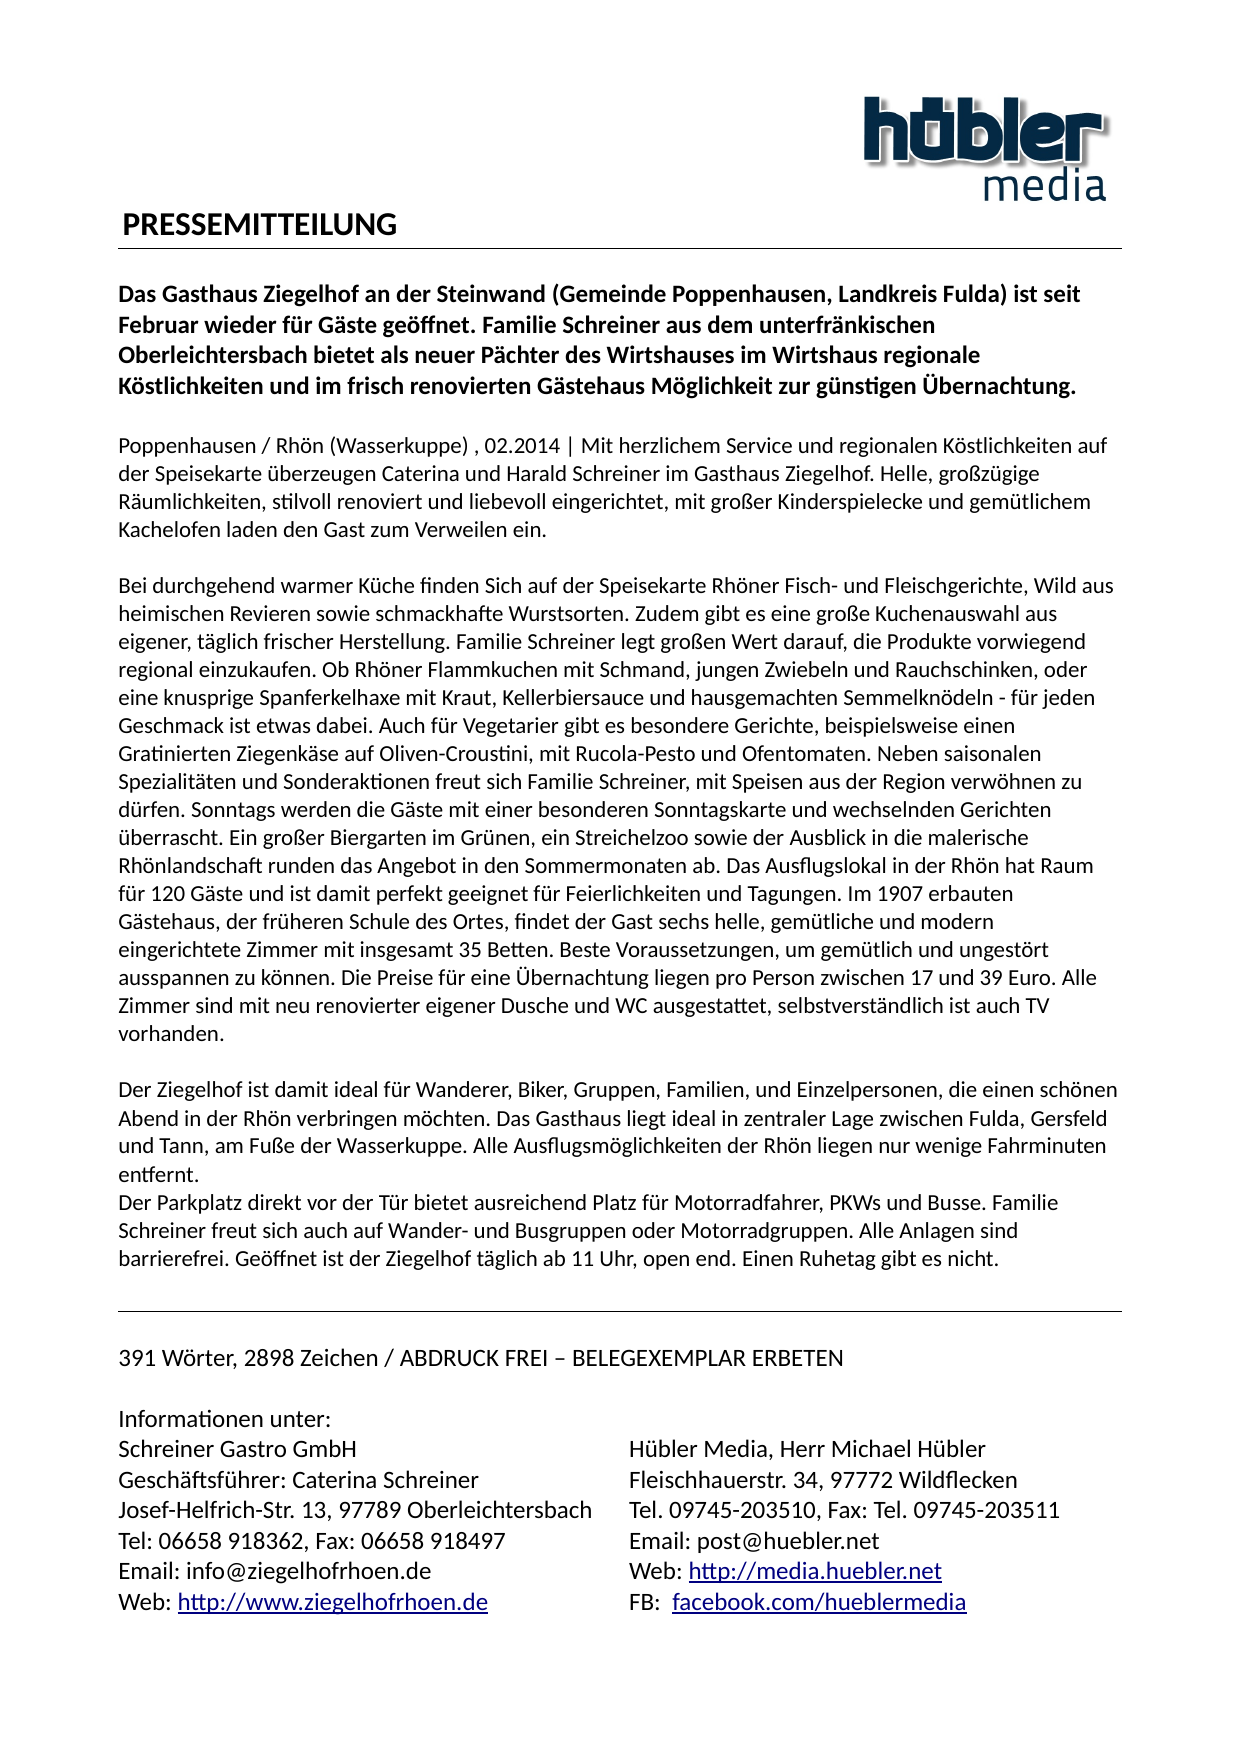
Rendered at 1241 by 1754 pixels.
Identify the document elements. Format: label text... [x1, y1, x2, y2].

text Web: http://www.ziegelhofrhoen.de [118, 1586, 611, 1616]
text Informationen unter: [118, 1403, 1122, 1433]
text Poppenhausen / Rhön (Wasserkuppe) , 02.2014 | Mit herzlichem Service und regionalen Köstlichkeiten auf der Speisekarte überzeugen Caterina und Harald Schreiner im Gasthaus Ziegelhof. Helle, großzügige Räumlichkeiten, stilvoll renoviert und liebevoll eingerichtet, mit großer Kinderspielecke und gemütlichem Kachelofen laden den Gast zum Verweilen ein. [118, 431, 1122, 543]
text Hübler Media, Herr Michael Hübler [629, 1433, 1122, 1464]
text Geschäftsführer: Caterina Schreiner [118, 1464, 611, 1494]
text Tel. 09745-203510, Fax: Tel. 09745-203511 [629, 1494, 1122, 1525]
text Web: http://media.huebler.net [629, 1555, 1122, 1586]
text Email: info@ziegelhofrhoen.de [118, 1555, 611, 1586]
text 391 Wörter, 2898 Zeichen / ABDRUCK FREI – BELEGEXEMPLAR ERBETEN [118, 1342, 1122, 1372]
text Fleischhauerstr. 34, 97772 Wildflecken [629, 1464, 1122, 1494]
text Schreiner Gastro GmbH [118, 1433, 611, 1464]
text Email: post@huebler.net [629, 1525, 1122, 1555]
text Josef-Helfrich-Str. 13, 97789 Oberleichtersbach [118, 1494, 611, 1525]
text Pressemitteilung [118, 198, 1122, 248]
text Tel: 06658 918362, Fax: 06658 918497 [118, 1525, 611, 1555]
text FB: facebook.com/hueblermedia [629, 1586, 1122, 1616]
picture [855, 86, 1115, 210]
text Das Gasthaus Ziegelhof an der Steinwand (Gemeinde Poppenhausen, Landkreis Fulda) ist seit Februar wieder für Gäste geöffnet. Familie Schreiner aus dem unterfränkischen Oberleichtersbach bietet als neuer Pächter des Wirtshauses im Wirtshaus regionale Köstlichkeiten und im frisch renovierten Gästehaus Möglichkeit zur günstigen Übernachtung. [118, 278, 1122, 401]
text Der Ziegelhof ist damit ideal für Wanderer, Biker, Gruppen, Familien, und Einzelpersonen, die einen schönen Abend in der Rhön verbringen möchten. Das Gasthaus liegt ideal in zentraler Lage zwischen Fulda, Gersfeld und Tann, am Fuße der Wasserkuppe. Alle Ausflugsmöglichkeiten der Rhön liegen nur wenige Fahrminuten entfernt. [118, 1076, 1122, 1188]
text Bei durchgehend warmer Küche finden Sich auf der Speisekarte Rhöner Fisch- und Fleischgerichte, Wild aus heimischen Revieren sowie schmackhafte Wurstsorten. Zudem gibt es eine große Kuchenauswahl aus eigener, täglich frischer Herstellung. Familie Schreiner legt großen Wert darauf, die Produkte vorwiegend regional einzukaufen. Ob Rhöner Flammkuchen mit Schmand, jungen Zwiebeln und Rauchschinken, oder eine knusprige Spanferkelhaxe mit Kraut, Kellerbiersauce und hausgemachten Semmelknödeln - für jeden Geschmack ist etwas dabei. Auch für Vegetarier gibt es besondere Gerichte, beispielsweise einen Gratinierten Ziegenkäse auf Oliven-Croustini, mit Rucola-Pesto und Ofentomaten. Neben saisonalen Spezialitäten und Sonderaktionen freut sich Familie Schreiner, mit Speisen aus der Region verwöhnen zu dürfen. Sonntags werden die Gäste mit einer besonderen Sonntagskarte und wechselnden Gerichten überrascht. Ein großer Biergarten im Grünen, ein Streichelzoo sowie der Ausblick in die malerische Rhönlandschaft runden das Angebot in den Sommermonaten ab. Das Ausflugslokal in der Rhön hat Raum für 120 Gäste und ist damit perfekt geeignet für Feierlichkeiten und Tagungen. Im 1907 erbauten Gästehaus, der früheren Schule des Ortes, findet der Gast sechs helle, gemütliche und modern eingerichtete Zimmer mit insgesamt 35 Betten. Beste Voraussetzungen, um gemütlich und ungestört ausspannen zu können. Die Preise für eine Übernachtung liegen pro Person zwischen 17 und 39 Euro. Alle Zimmer sind mit neu renovierter eigener Dusche und WC ausgestattet, selbstverständlich ist auch TV vorhanden. [118, 571, 1122, 1048]
text Der Parkplatz direkt vor der Tür bietet ausreichend Platz für Motorradfahrer, PKWs und Busse. Familie Schreiner freut sich auch auf Wander- und Busgruppen oder Motorradgruppen. Alle Anlagen sind barrierefrei. Geöffnet ist der Ziegelhof täglich ab 11 Uhr, open end. Einen Ruhetag gibt es nicht. [118, 1188, 1122, 1272]
